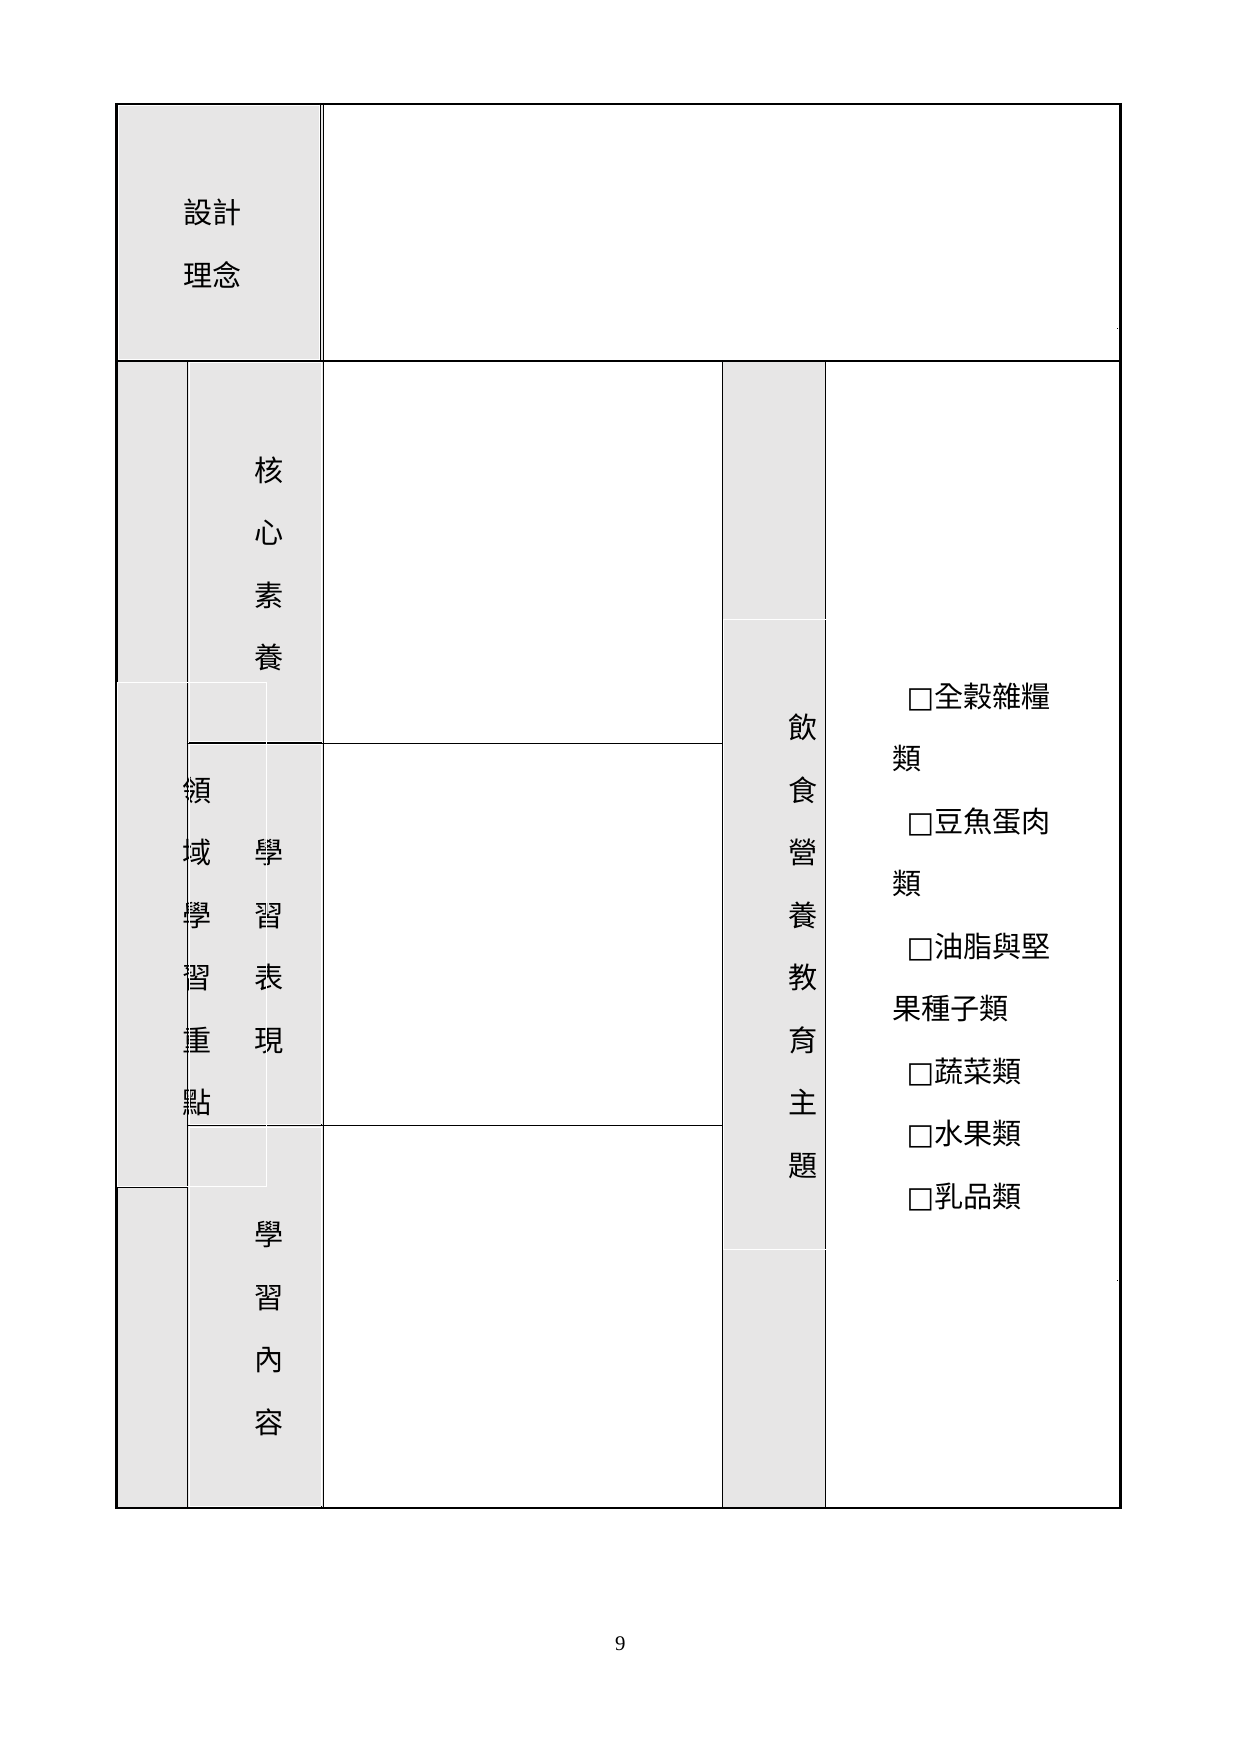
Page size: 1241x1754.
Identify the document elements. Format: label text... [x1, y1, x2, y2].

table_cell [326, 1188, 718, 1441]
table_cell 領域學習重點 [118, 1188, 187, 1507]
table_cell [324, 744, 722, 1125]
table_cell 領域學習重點 [118, 683, 187, 1186]
table_cell [326, 137, 1117, 328]
table_cell [326, 425, 718, 679]
table_cell 學習內容 [190, 1128, 321, 1506]
table_cell [723, 1250, 825, 1507]
table_cell 核心素養 [190, 363, 321, 741]
table_cell 設計理念 [119, 106, 319, 359]
table_cell 飲食營養教育主題 [724, 620, 825, 1249]
table_cell 學習表現 [190, 745, 266, 1124]
table_cell □全穀雜糧類 □豆魚蛋肉類 □油脂與堅果種子類 □蔬菜類 □水果類 □乳品類 [826, 362, 1119, 1507]
table_cell [723, 362, 825, 619]
table_cell 領域學習重點 [118, 362, 187, 682]
table_cell [324, 362, 722, 742]
table_cell [324, 105, 1119, 360]
table_cell 學習表現 [267, 745, 321, 1124]
table_cell [324, 1126, 722, 1507]
table_cell [326, 805, 718, 1059]
